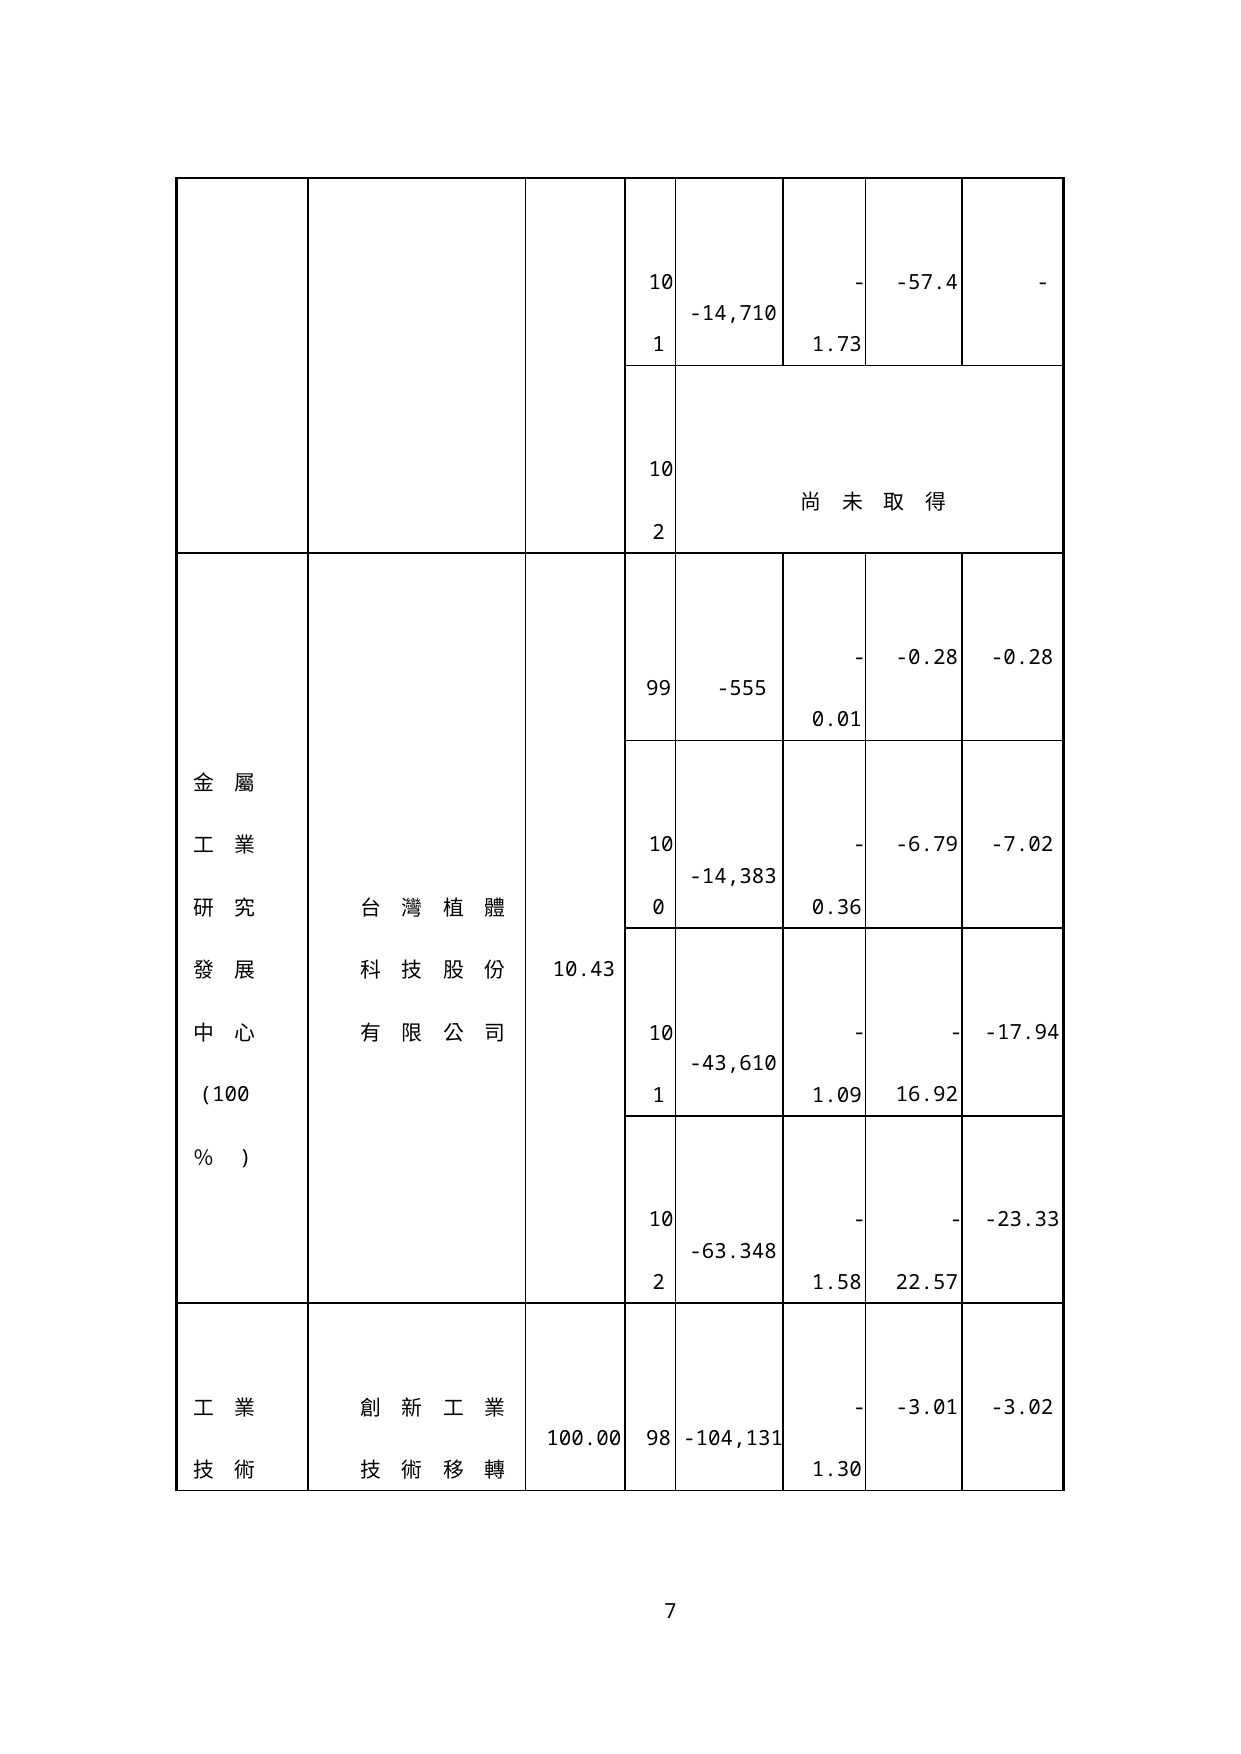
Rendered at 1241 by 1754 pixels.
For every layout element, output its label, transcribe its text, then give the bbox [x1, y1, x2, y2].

table_cell 工業技術 [178, 1304, 307, 1490]
table_cell 台灣植體科技股份有限公司 [309, 554, 525, 1302]
table_cell 102 [626, 366, 675, 552]
table_cell 101 [626, 929, 675, 1115]
table_cell -1.30 [784, 1304, 865, 1490]
table_cell [309, 179, 525, 552]
table_cell -555 [676, 554, 782, 740]
table_cell -17.94 [963, 929, 1062, 1115]
table_cell -0.01 [784, 554, 865, 740]
table_cell -3.01 [866, 1304, 961, 1490]
table_cell -7.02 [963, 741, 1062, 927]
table_cell 101 [626, 179, 675, 365]
table_cell -23.33 [963, 1117, 1062, 1302]
table_cell -0.28 [866, 554, 961, 740]
table_cell -57.4 [866, 179, 961, 365]
table_cell 金屬工業研究發展中心 (100％) [178, 554, 307, 1302]
table_cell -3.02 [963, 1304, 1062, 1490]
table_cell 99 [626, 554, 675, 740]
table_cell 100 [626, 741, 675, 927]
table_cell 98 [626, 1304, 675, 1490]
table_cell -1.58 [784, 1117, 865, 1302]
table_cell -22.57 [866, 1117, 961, 1302]
table_cell 100.00 [526, 1304, 624, 1490]
table_cell -6.79 [866, 741, 961, 927]
table_cell 10.43 [526, 554, 624, 1302]
table_cell -1.73 [784, 179, 865, 365]
table_cell [178, 179, 307, 552]
table_cell -0.36 [784, 741, 865, 927]
table_cell -0.28 [963, 554, 1062, 740]
table_cell -14,710 [676, 179, 782, 365]
table_cell 創新工業技術移轉 [309, 1304, 525, 1490]
table_cell -14,383 [676, 741, 782, 927]
table_cell -104,131 [676, 1304, 782, 1490]
table_cell -43,610 [676, 929, 782, 1115]
table_cell -63.348 [676, 1117, 782, 1302]
table_cell 102 [626, 1117, 675, 1302]
table_cell -16.92 [866, 929, 961, 1115]
table_cell - [963, 179, 1062, 365]
table_cell -1.09 [784, 929, 865, 1115]
table_cell [526, 179, 624, 552]
table_cell 尚未取得 [676, 366, 1062, 552]
